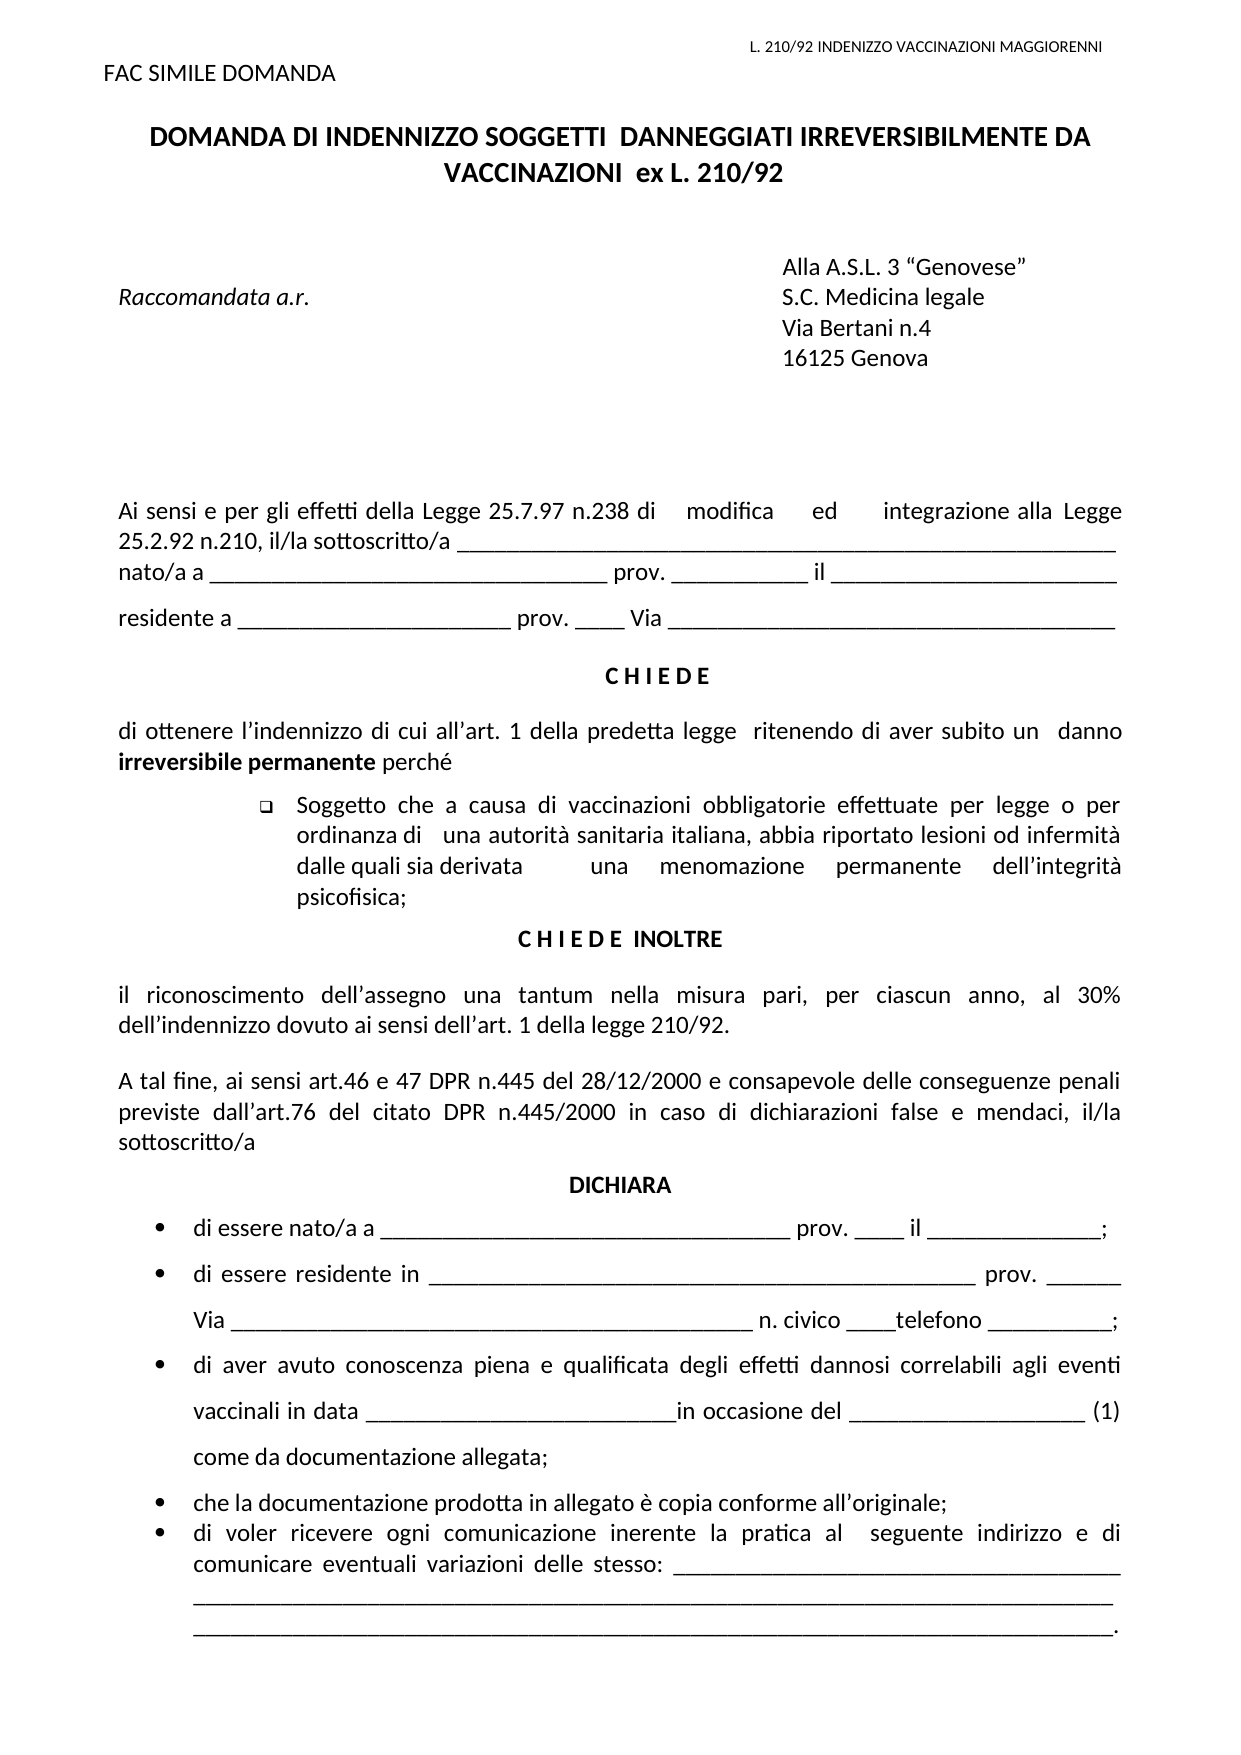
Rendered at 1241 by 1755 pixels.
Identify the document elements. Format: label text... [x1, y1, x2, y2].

text Alla A.S.L. 3 “Genovese” [709, 251, 1122, 281]
list di essere nato/a a _________________________________ prov. ____ il ______________; [156, 1212, 1122, 1243]
text 16125 Genova [118, 342, 1122, 373]
text nato/a a ________________________________ prov. ___________ il _______________________ [118, 556, 1122, 587]
list Soggetto che a causa di vaccinazioni obbligatorie effettuate per legge o per ordinanza di una autorità sanitaria italiana, abbia riportato lesioni od infermità dalle quali sia derivata una menomazione permanente dell’integrità psicofisica; [259, 789, 1122, 911]
subtitle Ai sensi e per gli effetti della Legge 25.7.97 n.238 di modifica ed integrazione alla Legge 25.2.92 n.210, il/la sottoscritto/a _____________________________________________________ [118, 495, 1122, 556]
list che la documentazione prodotta in allegato è copia conforme all’originale; [156, 1487, 1122, 1517]
text di ottenere l’indennizzo di cui all’art. 1 della predetta legge ritenendo di aver subito un danno irreversibile permanente perché [118, 716, 1122, 777]
list di essere residente in ____________________________________________ prov. ______ Via __________________________________________ n. civico ____telefono __________; [156, 1258, 1122, 1334]
text residente a ______________________ prov. ____ Via ____________________________________ [118, 602, 1122, 632]
text DOMANDA DI INDENNIZZO SOGGETTI DANNEGGIATI IRREVERSIBILMENTE DA VACCINAZIONI ex L. 210/92 [118, 118, 1122, 190]
subtitle DICHIARA [118, 1169, 1122, 1200]
text Raccomandata a.r. S.C. Medicina legale [118, 281, 1122, 312]
text C H I E D E [118, 660, 1122, 691]
text A tal fine, ai sensi art.46 e 47 DPR n.445 del 28/12/2000 e consapevole delle conseguenze penali previste dall’art.76 del citato DPR n.445/2000 in caso di dichiarazioni false e mendaci, il/la sottoscritto/a [118, 1065, 1122, 1157]
list di aver avuto conoscenza piena e qualificata degli effetti dannosi correlabili agli eventi vaccinali in data _________________________in occasione del ___________________ (1) come da documentazione allegata; [156, 1349, 1122, 1471]
text C H I E D E INOLTRE [118, 924, 1122, 954]
list di voler ricevere ogni comunicazione inerente la pratica al seguente indirizzo e di comunicare eventuali variazioni delle stesso: ____________________________________ ____________________________________________________________________________________________________________________________________________________. [156, 1517, 1122, 1639]
text Via Bertani n.4 [118, 312, 1122, 342]
text il riconoscimento dell’assegno una tantum nella misura pari, per ciascun anno, al 30% dell’indennizzo dovuto ai sensi dell’art. 1 della legge 210/92. [118, 979, 1122, 1040]
